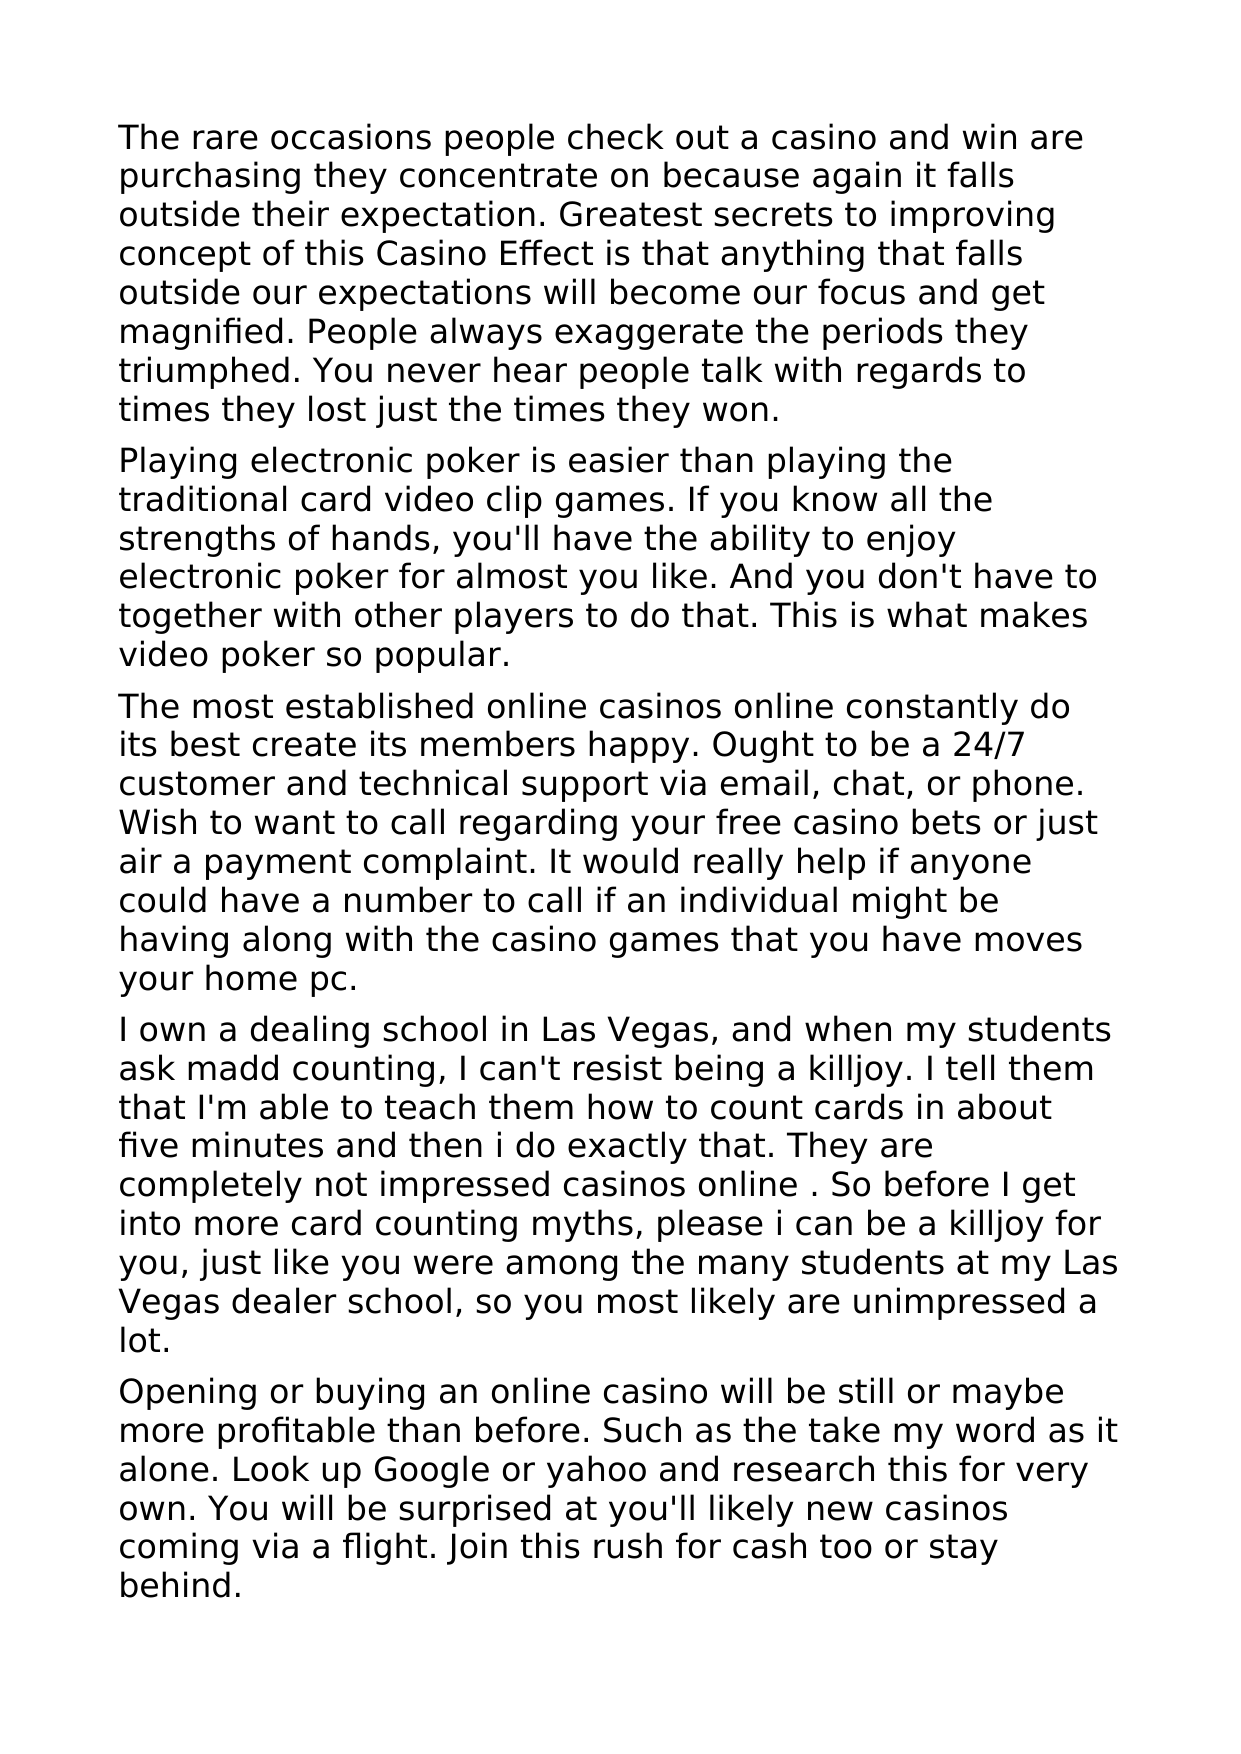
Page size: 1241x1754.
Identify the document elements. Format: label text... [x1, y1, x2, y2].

text Opening or buying an online casino will be still or maybe more profitable than before. Such as the take my word as it alone. Look up Google or yahoo and research this for very own. You will be surprised at you'll likely new casinos coming via a flight. Join this rush for cash too or stay behind. [118, 1373, 1122, 1606]
text Playing electronic poker is easier than playing the traditional card video clip games. If you know all the strengths of hands, you'll have the ability to enjoy electronic poker for almost you like. And you don't have to together with other players to do that. This is what makes video poker so popular. [118, 441, 1122, 674]
text The most established online casinos online constantly do its best create its members happy. Ought to be a 24/7 customer and technical support via email, chat, or phone. Wish to want to call regarding your free casino bets or just air a payment complaint. It would really help if anyone could have a number to call if an individual might be having along with the casino games that you have moves your home pc. [118, 687, 1122, 998]
text The rare occasions people check out a casino and win are purchasing they concentrate on because again it falls outside their expectation. Greatest secrets to improving concept of this Casino Effect is that anything that falls outside our expectations will become our focus and get magnified. People always exaggerate the periods they triumphed. You never hear people talk with regards to times they lost just the times they won. [118, 118, 1122, 429]
text I own a dealing school in Las Vegas, and when my students ask madd counting, I can't resist being a killjoy. I tell them that I'm able to teach them how to count cards in about five minutes and then i do exactly that. They are completely not impressed casinos online . So before I get into more card counting myths, please i can be a killjoy for you, just like you were among the many students at my Las Vegas dealer school, so you most likely are unimpressed a lot. [118, 1010, 1122, 1360]
